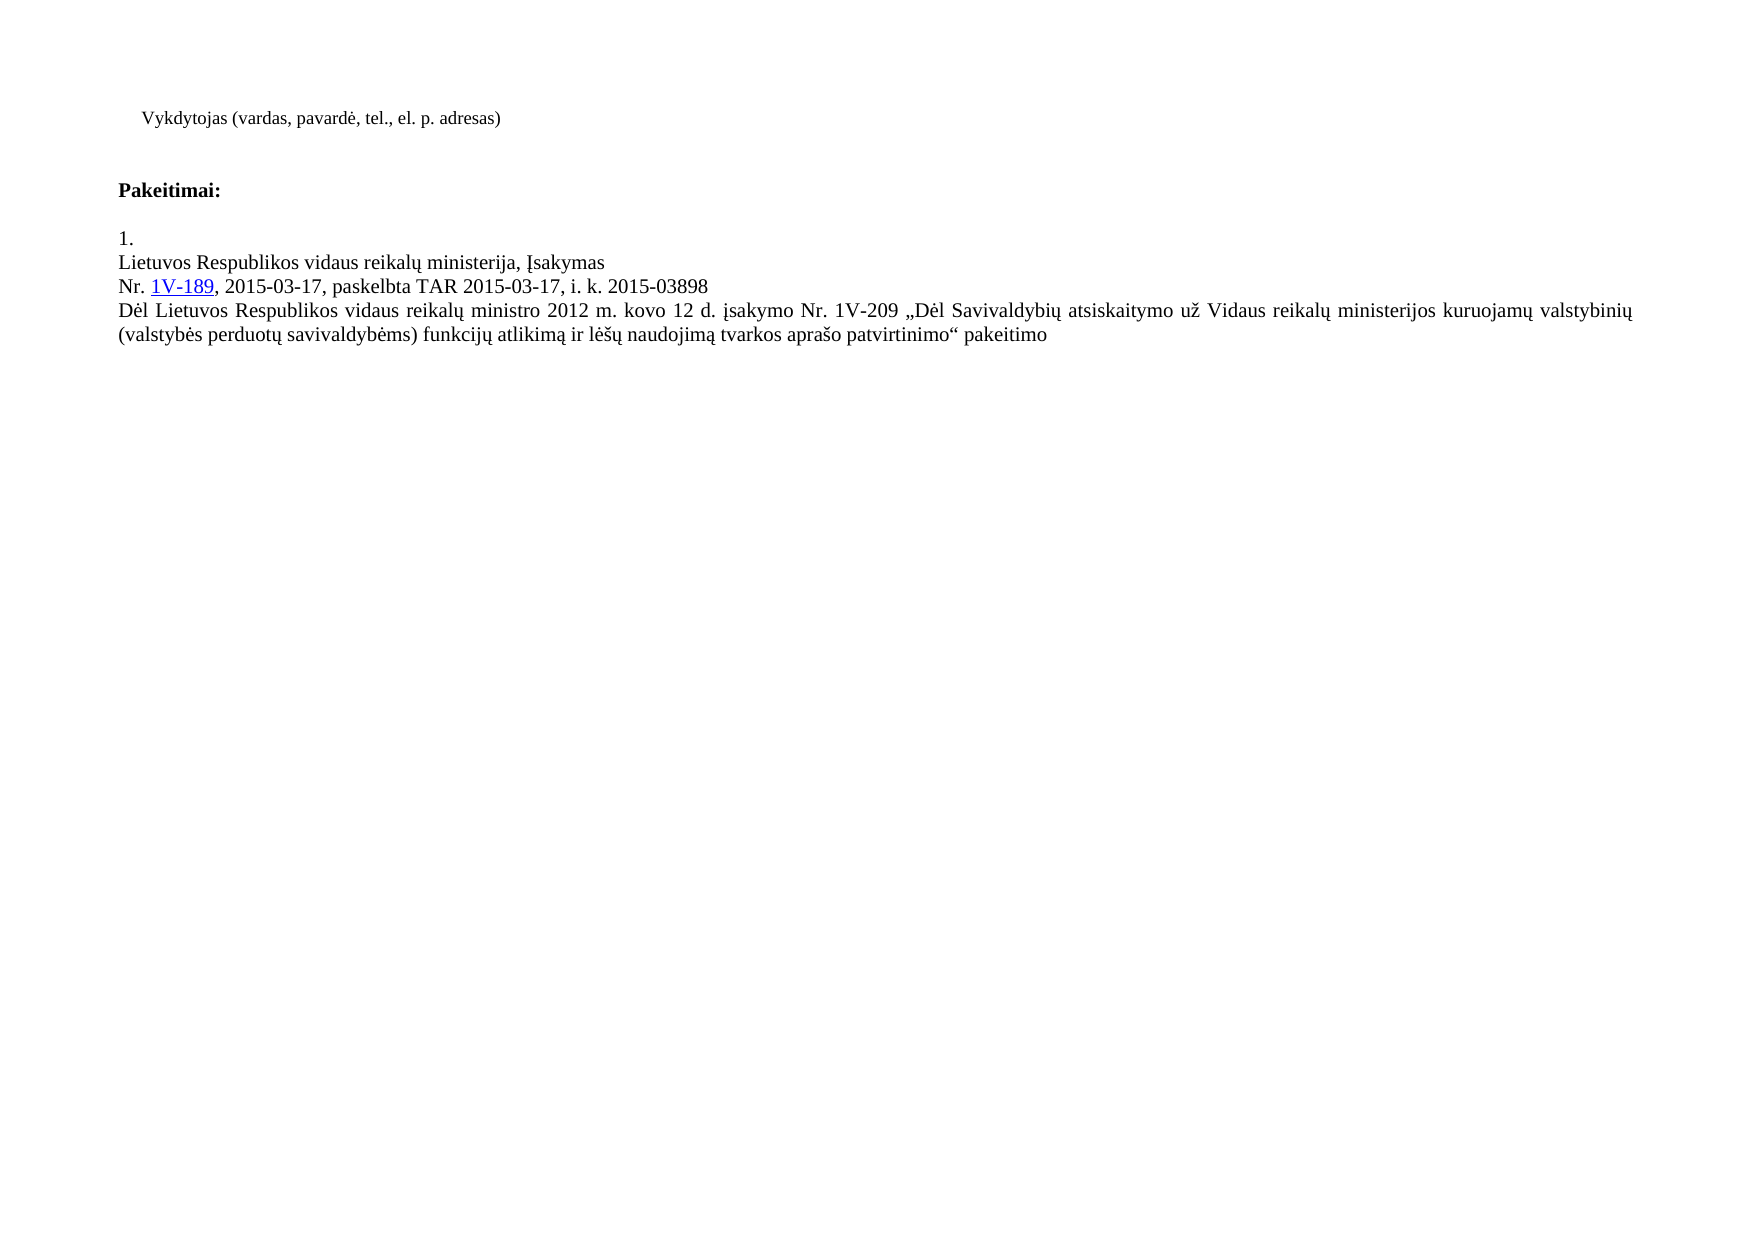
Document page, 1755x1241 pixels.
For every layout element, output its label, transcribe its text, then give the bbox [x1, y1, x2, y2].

text Nr. 1V-189, 2015-03-17, paskelbta TAR 2015-03-17, i. k. 2015-03898 [118, 274, 1636, 298]
text Lietuvos Respublikos vidaus reikalų ministerija, Įsakymas [118, 250, 1636, 274]
text 1. [118, 226, 1636, 250]
text Dėl Lietuvos Respublikos vidaus reikalų ministro 2012 m. kovo 12 d. įsakymo Nr. 1V-209 „Dėl Savivaldybių atsiskaitymo už Vidaus reikalų ministerijos kuruojamų valstybinių (valstybės perduotų savivaldybėms) funkcijų atlikimą ir lėšų naudojimą tvarkos aprašo patvirtinimo“ pakeitimo [118, 298, 1636, 346]
text Vykdytojas (vardas, pavardė, tel., el. p. adresas) [118, 103, 1636, 130]
text Pakeitimai: [118, 178, 1636, 202]
